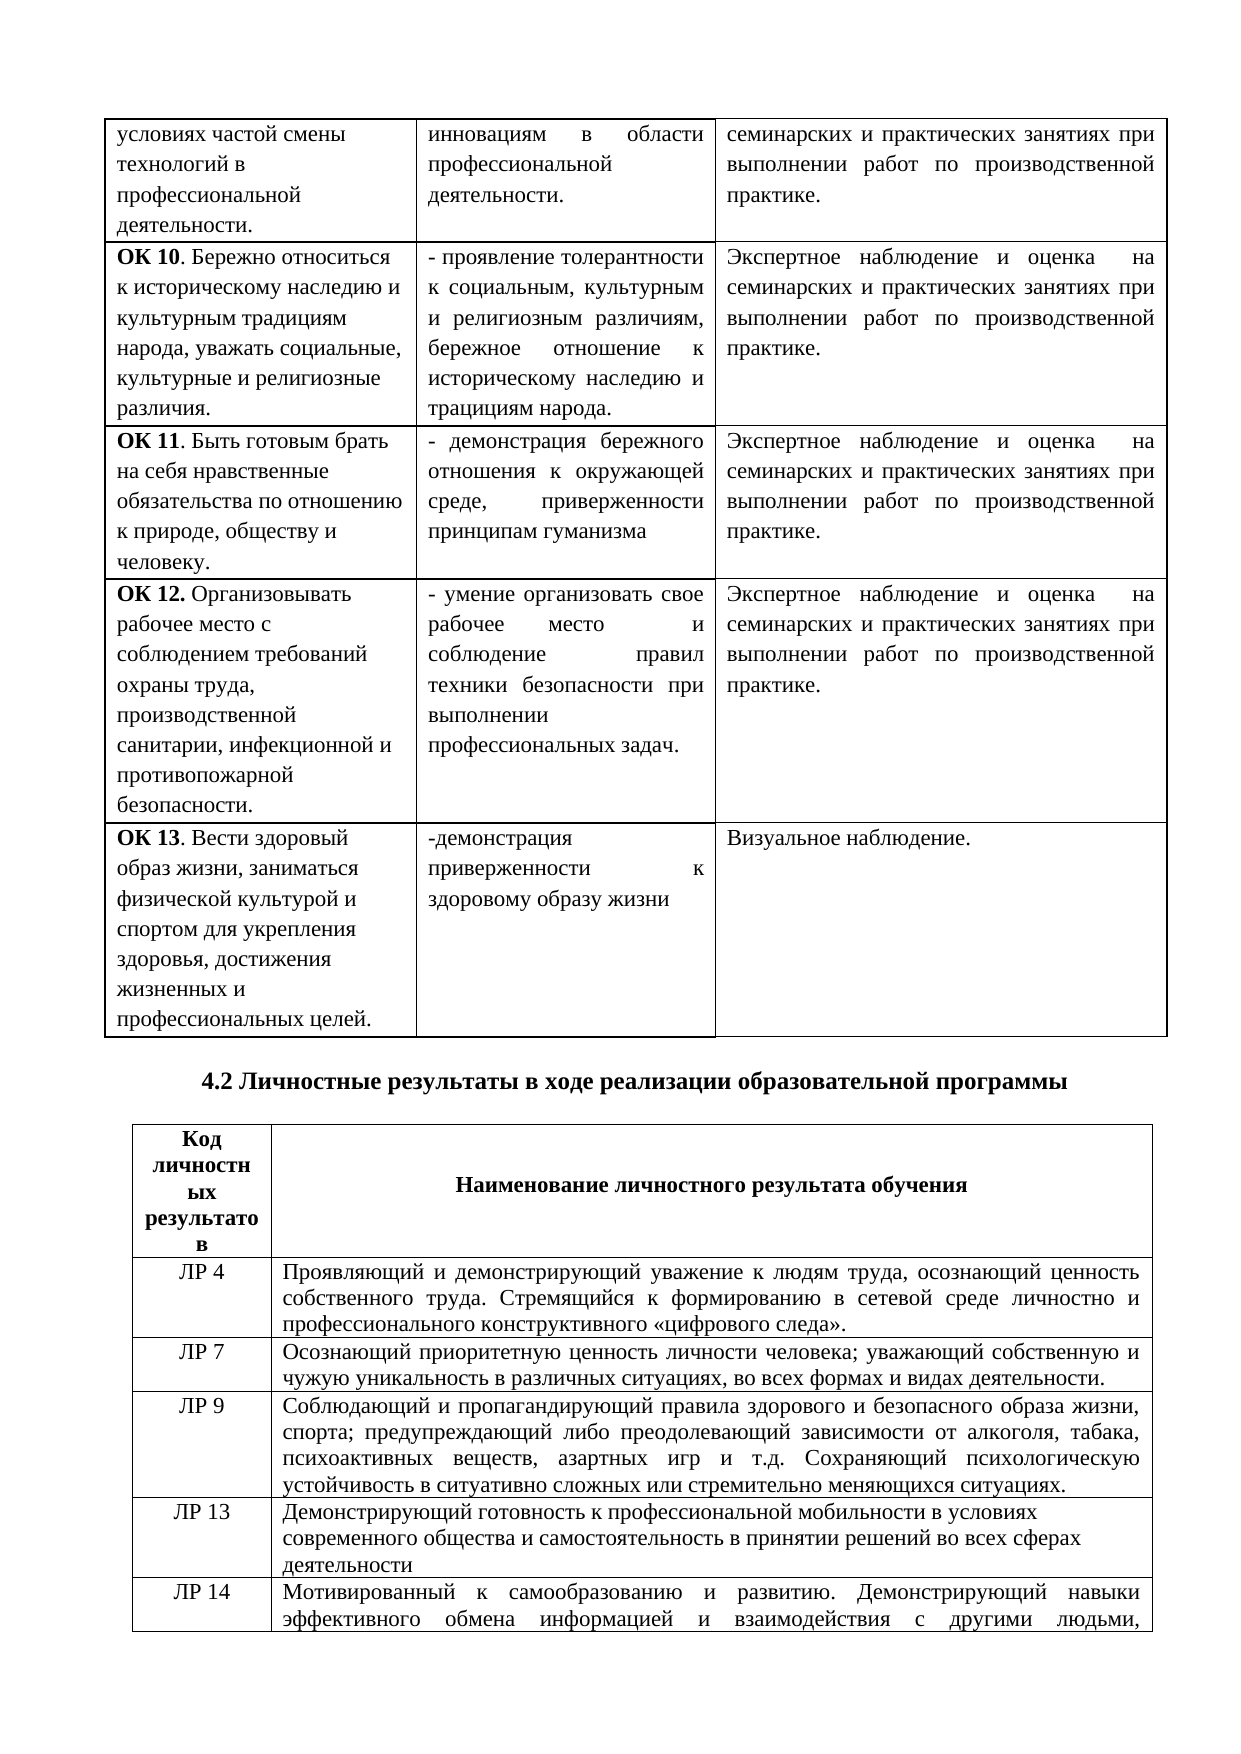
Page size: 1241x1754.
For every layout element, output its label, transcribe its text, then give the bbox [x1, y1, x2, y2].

table_cell Визуальное наблюдение. [716, 823, 1166, 1036]
table_cell Экспертное наблюдение и оценка на семинарских и практических занятиях при выполнении работ по производственной практике. [716, 426, 1166, 578]
table_cell Экспертное наблюдение и оценка на семинарских и практических занятиях при выполнении работ по производственной практике. [716, 579, 1166, 822]
table_cell Соблюдающий и пропагандирующий правила здорового и безопасного образа жизни, спорта; предупреждающий либо преодолевающий зависимости от алкоголя, табака, психоактивных веществ, азартных игр и т.д. Сохраняющий психологическую устойчивость в ситуативно сложных или стремительно меняющихся ситуациях. [272, 1392, 1152, 1497]
table_cell Проявляющий и демонстрирующий уважение к людям труда, осознающий ценность собственного труда. Стремящийся к формированию в сетевой среде личностно и профессионального конструктивного «цифрового следа». [272, 1258, 1152, 1337]
table_cell ЛР 7 [133, 1338, 271, 1391]
table_cell ЛР 13 [133, 1498, 271, 1577]
table_cell ОК 12. Организовывать рабочее место с соблюдением требований охраны труда, производственной санитарии, инфекционной и противопожарной безопасности. [106, 580, 416, 822]
table_cell - проявление толерантности к социальным, культурным и религиозным различиям, бережное отношение к историческому наследию и трацициям народа. [417, 243, 715, 425]
table_cell инновациям в области профессиональной деятельности. [417, 120, 715, 241]
table_cell - демонстрация бережного отношения к окружающей среде, приверженности принципам гуманизма [417, 427, 715, 578]
table_cell Экспертное наблюдение и оценка на семинарских и практических занятиях при выполнении работ по производственной практике. [716, 242, 1166, 425]
table_cell - умение организовать свое рабочее место и соблюдение правил техники безопасности при выполнении профессиональных задач. [417, 580, 715, 822]
text 4.2 Личностные результаты в ходе реализации образовательной программы [118, 1066, 1152, 1095]
table_header Наименование личностного результата обучения [272, 1125, 1152, 1257]
table_cell ЛР 9 [133, 1392, 271, 1497]
table_cell -демонстрация приверженности к здоровому образу жизни [417, 824, 715, 1036]
table_cell условиях частой смены технологий в профессиональной деятельности. [106, 120, 416, 241]
table_cell ОК 10. Бережно относиться к историческому наследию и культурным традициям народа, уважать социальные, культурные и религиозные различия. [106, 243, 416, 425]
table_cell ОК 11. Быть готовым брать на себя нравственные обязательства по отношению к природе, обществу и человеку. [106, 427, 416, 578]
table_cell ЛР 4 [133, 1258, 271, 1337]
table_cell ЛР 14 [133, 1578, 271, 1631]
table_cell Мотивированный к самообразованию и развитию. Демонстрирующий навыки эффективного обмена информацией и взаимодействия с другими людьми, [272, 1578, 1152, 1631]
table_cell семинарских и практических занятиях при выполнении работ по производственной практике. [716, 119, 1166, 241]
table_cell ОК 13. Вести здоровый образ жизни, заниматься физической культурой и спортом для укрепления здоровья, достижения жизненных и профессиональных целей. [106, 824, 416, 1036]
table_header Код личностных результатов [133, 1125, 271, 1257]
table_cell Осознающий приоритетную ценность личности человека; уважающий собственную и чужую уникальность в различных ситуациях, во всех формах и видах деятельности. [272, 1338, 1152, 1391]
table_cell Демонстрирующий готовность к профессиональной мобильности в условиях современного общества и самостоятельность в принятии решений во всех сферах деятельности [272, 1498, 1152, 1577]
